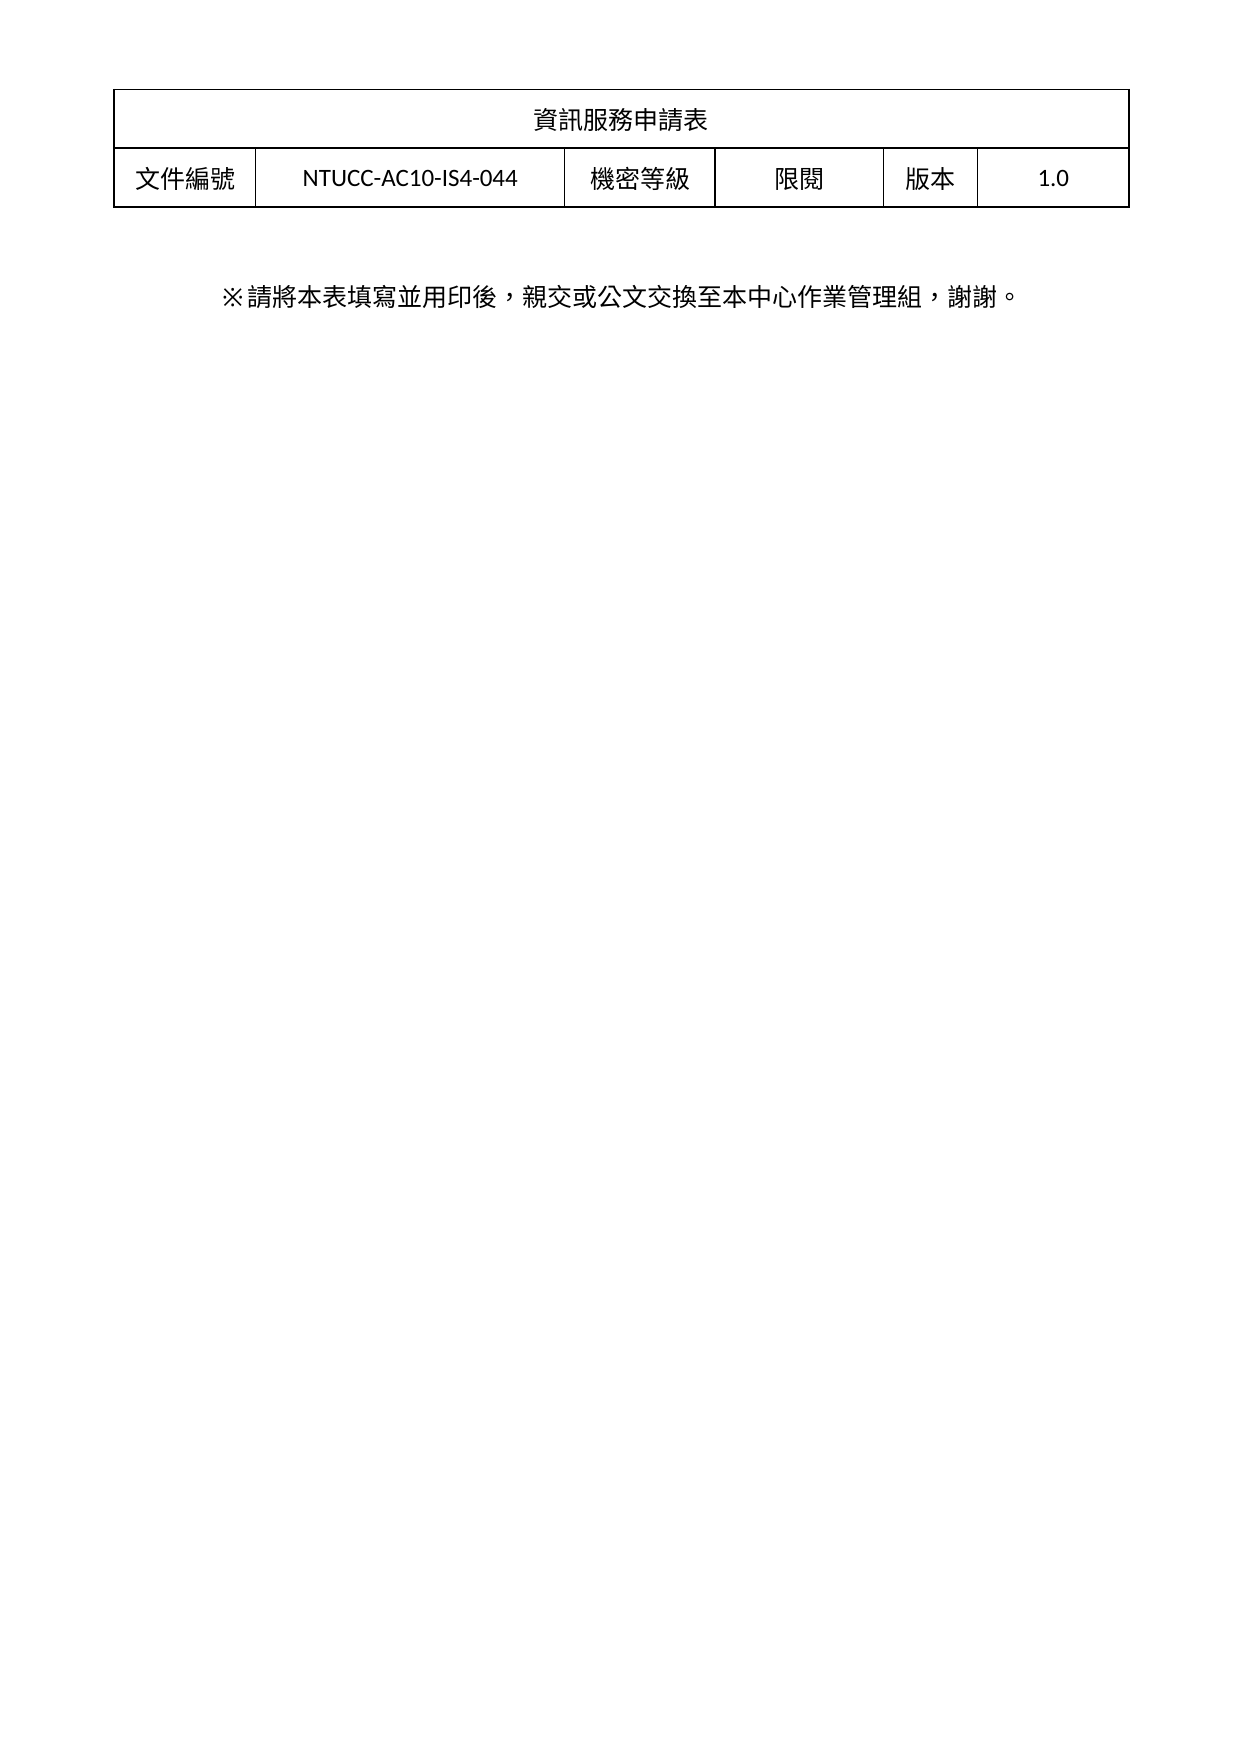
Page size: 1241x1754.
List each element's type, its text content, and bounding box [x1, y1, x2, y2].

text ※請將本表填寫並用印後，親交或公文交換至本中心作業管理組，謝謝。 [187, 254, 1053, 317]
